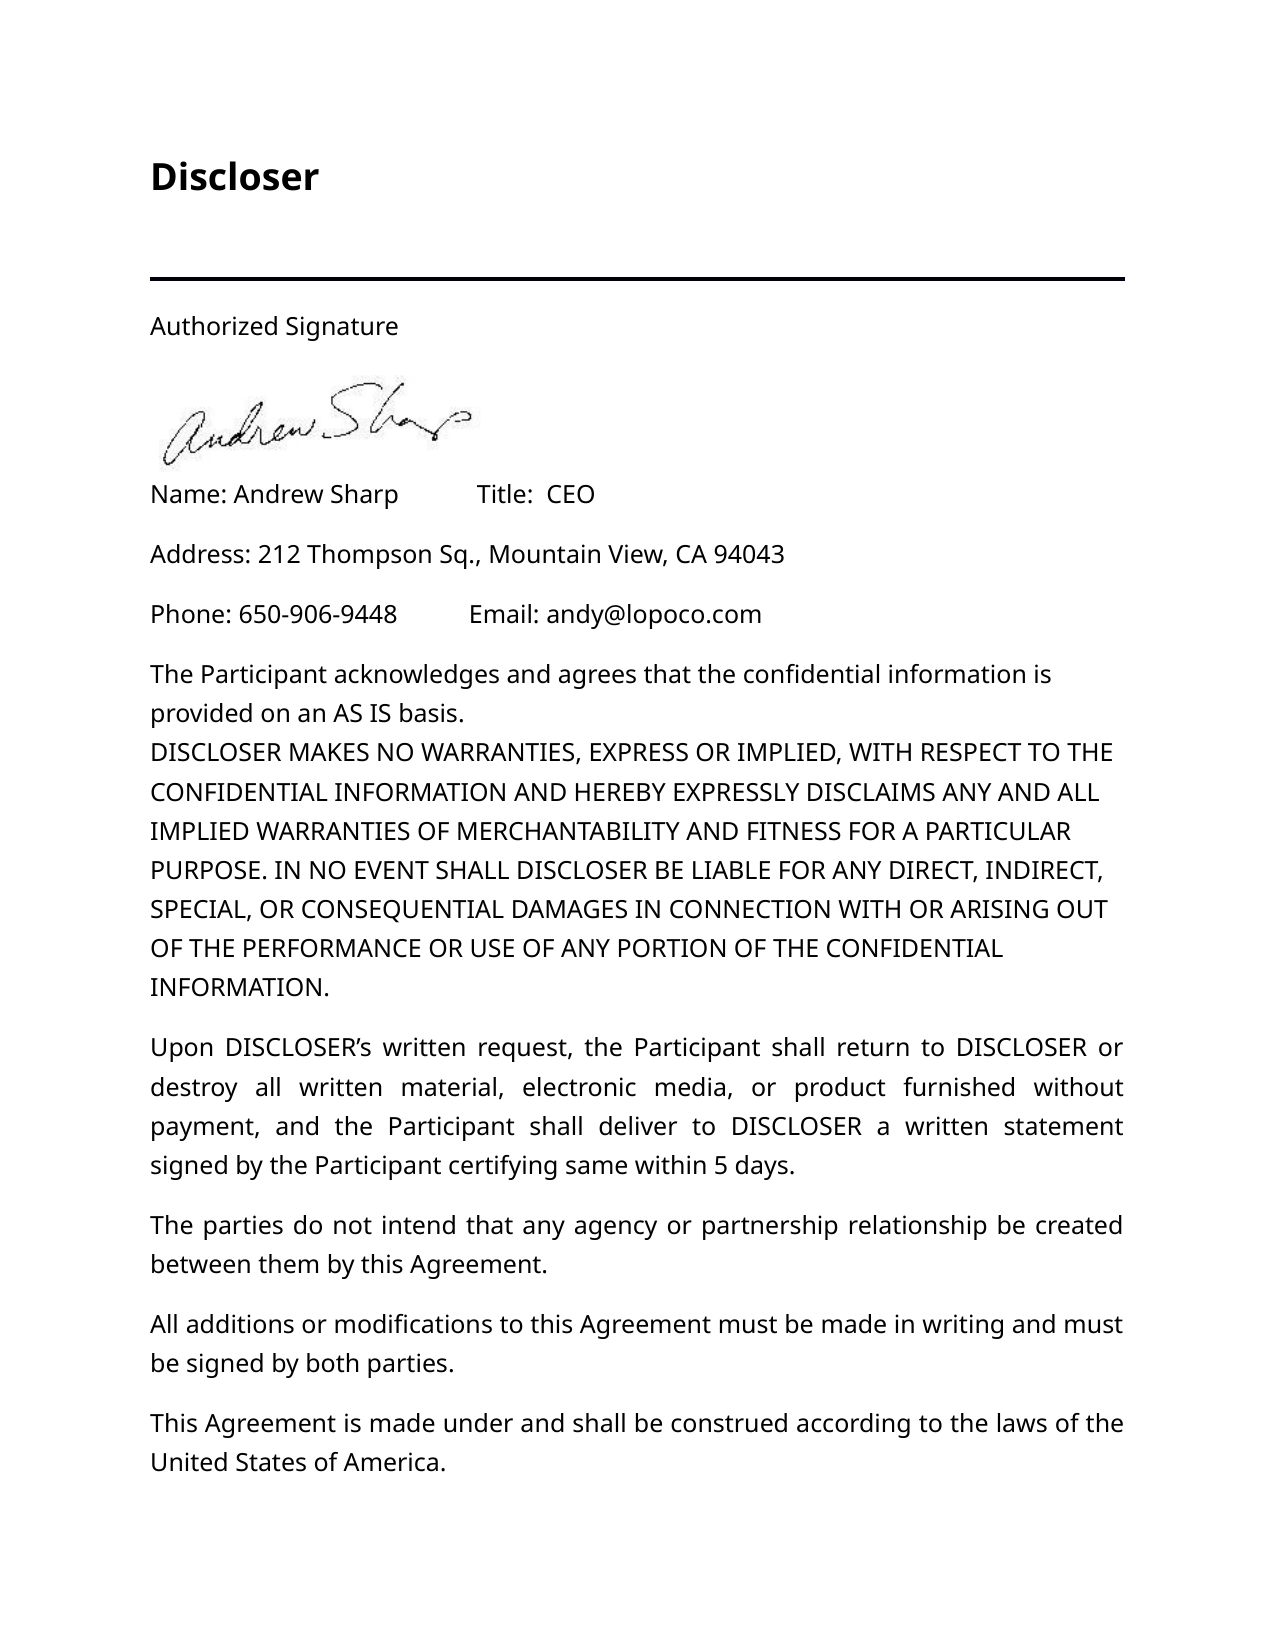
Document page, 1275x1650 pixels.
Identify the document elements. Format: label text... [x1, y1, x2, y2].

text Discloser [150, 150, 1125, 201]
text Name: Andrew Sharp Title: CEO [150, 368, 1125, 511]
text Phone: 650-906-9448 Email: andy@lopoco.com [150, 597, 1125, 631]
picture [158, 375, 482, 472]
text The Participant acknowledges and agrees that the confidential information is provided on an AS IS basis. DISCLOSER MAKES NO WARRANTIES, EXPRESS OR IMPLIED, WITH RESPECT TO THE CONFIDENTIAL INFORMATION AND HEREBY EXPRESSLY DISCLAIMS ANY AND ALL IMPLIED WARRANTIES OF MERCHANTABILITY AND FITNESS FOR A PARTICULAR PURPOSE. IN NO EVENT SHALL DISCLOSER BE LIABLE FOR ANY DIRECT, INDIRECT, SPECIAL, OR CONSEQUENTIAL DAMAGES IN CONNECTION WITH OR ARISING OUT OF THE PERFORMANCE OR USE OF ANY PORTION OF THE CONFIDENTIAL INFORMATION. [150, 657, 1125, 1004]
text This Agreement is made under and shall be construed according to the laws of the United States of America. [150, 1406, 1125, 1479]
text The parties do not intend that any agency or partnership relationship be created between them by this Agreement. [150, 1207, 1125, 1281]
text Authorized Signature [150, 308, 1125, 342]
text All additions or modifications to this Agreement must be made in writing and must be signed by both parties. [150, 1307, 1125, 1380]
text Upon DISCLOSER’s written request, the Participant shall return to DISCLOSER or destroy all written material, electronic media, or product furnished without payment, and the Participant shall deliver to DISCLOSER a written statement signed by the Participant certifying same within 5 days. [150, 1030, 1125, 1182]
text Address: 212 Thompson Sq., Mountain View, CA 94043 [150, 537, 1125, 571]
